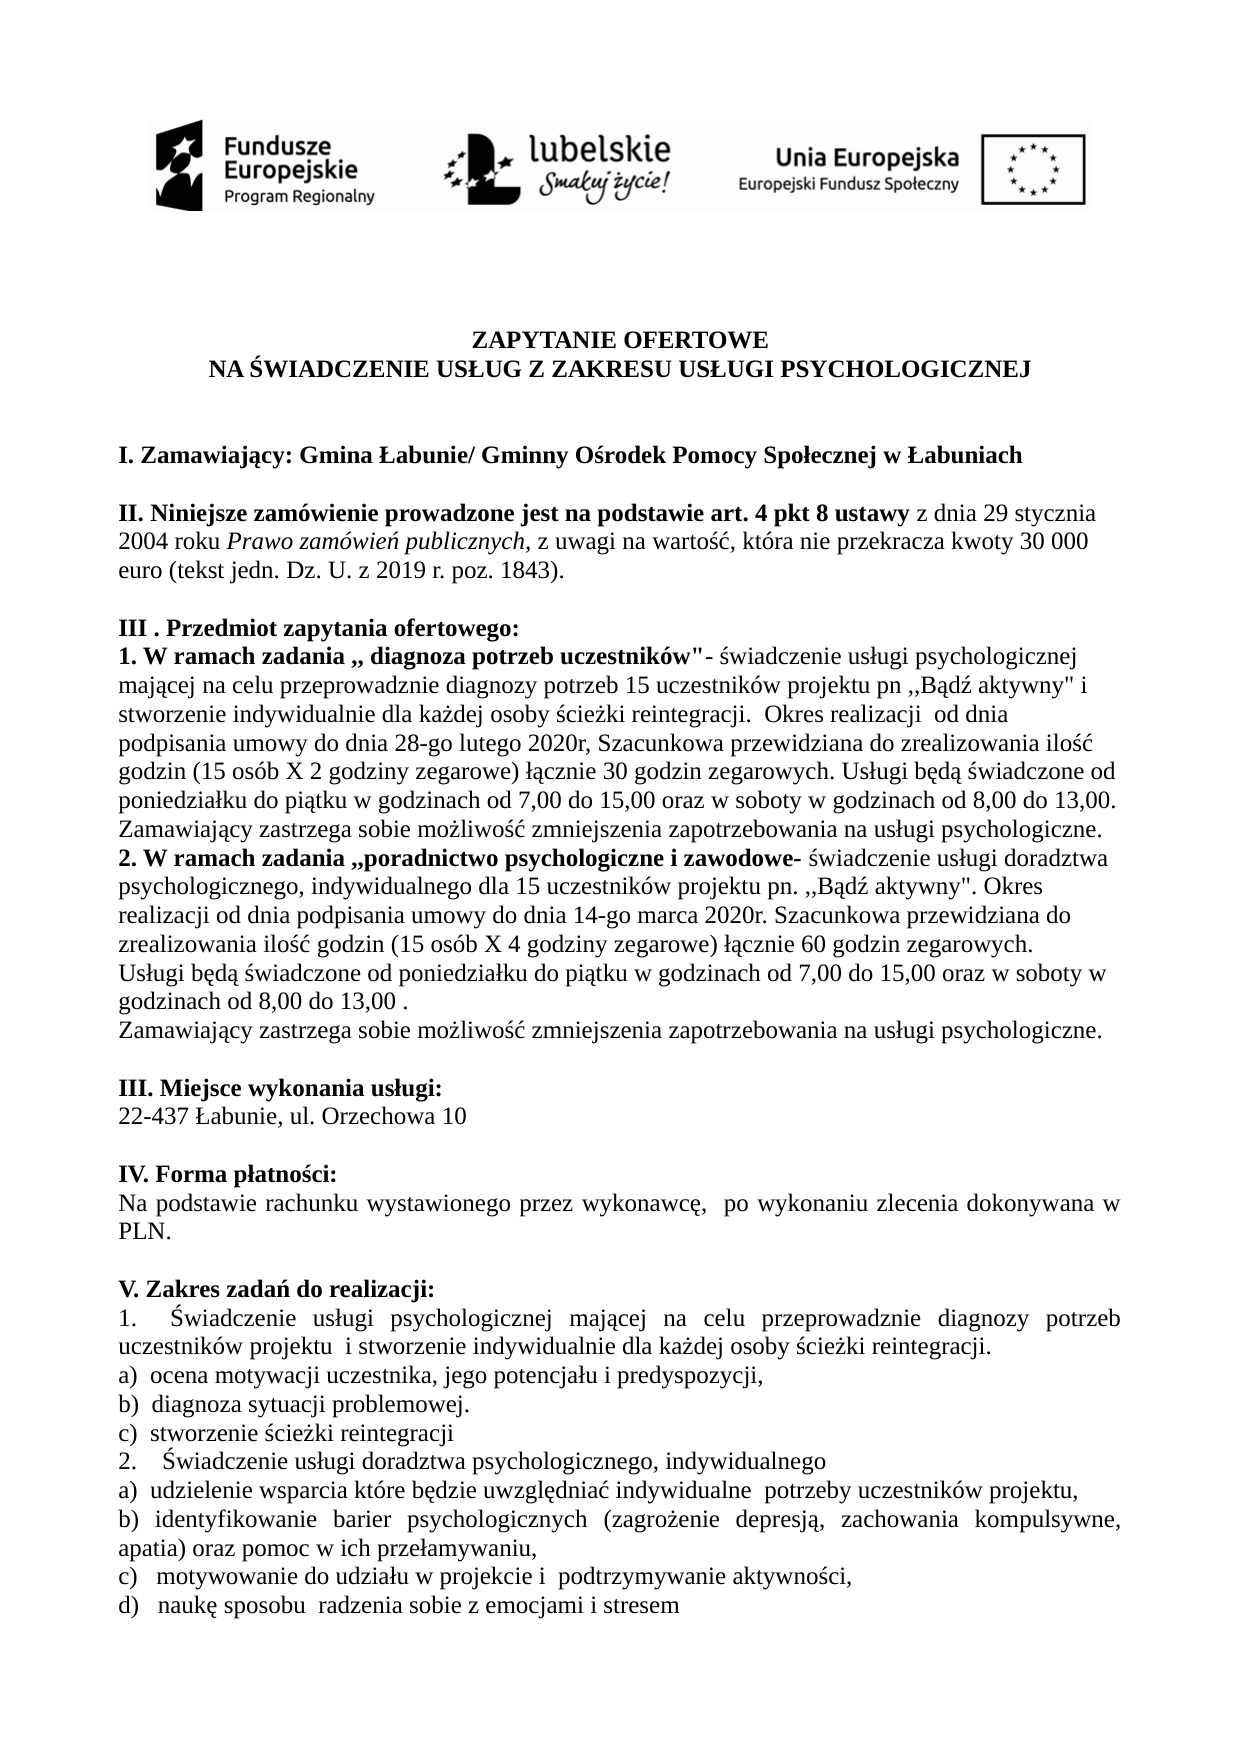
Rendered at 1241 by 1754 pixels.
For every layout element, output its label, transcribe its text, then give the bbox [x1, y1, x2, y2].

text d) naukę sposobu radzenia sobie z emocjami i stresem [118, 1590, 1122, 1619]
text c) motywowanie do udziału w projekcie i podtrzymywanie aktywności, [118, 1561, 1122, 1590]
text b) diagnoza sytuacji problemowej. [118, 1389, 1122, 1418]
text V. Zakres zadań do realizacji: [118, 1274, 1122, 1303]
text a) udzielenie wsparcia które będzie uwzględniać indywidualne potrzeby uczestników projektu, [118, 1475, 1122, 1504]
text IV. Forma płatności: [118, 1159, 1122, 1188]
text III. Miejsce wykonania usługi: [118, 1073, 1122, 1101]
text 22-437 Łabunie, ul. Orzechowa 10 [118, 1101, 1122, 1130]
text NA ŚWIADCZENIE USŁUG Z ZAKRESU USŁUGI PSYCHOLOGICZNEJ [118, 354, 1122, 383]
text a) ocena motywacji uczestnika, jego potencjału i predyspozycji, [118, 1360, 1122, 1389]
text III . Przedmiot zapytania ofertowego: [118, 613, 1122, 641]
text Zamawiający zastrzega sobie możliwość zmniejszenia zapotrzebowania na usługi psychologiczne. [118, 814, 1122, 843]
text 2. Świadczenie usługi doradztwa psychologicznego, indywidualnego [118, 1446, 1122, 1475]
picture [148, 118, 1093, 211]
text Zamawiający zastrzega sobie możliwość zmniejszenia zapotrzebowania na usługi psychologiczne. [118, 1015, 1122, 1073]
text II. Niniejsze zamówienie prowadzone jest na podstawie art. 4 pkt 8 ustawy z dnia 29 stycznia 2004 roku Prawo zamówień publicznych, z uwagi na wartość, która nie przekracza kwoty 30 000 euro (tekst jedn. Dz. U. z 2019 r. poz. 1843). [118, 498, 1122, 584]
text 1. Świadczenie usługi psychologicznej mającej na celu przeprowadznie diagnozy potrzeb uczestników projektu i stworzenie indywidualnie dla każdej osoby ścieżki reintegracji. [118, 1303, 1122, 1360]
text b) identyfikowanie barier psychologicznych (zagrożenie depresją, zachowania kompulsywne, apatia) oraz pomoc w ich przełamywaniu, [118, 1504, 1122, 1561]
text 1. W ramach zadania ,, diagnoza potrzeb uczestników"- świadczenie usługi psychologicznej mającej na celu przeprowadznie diagnozy potrzeb 15 uczestników projektu pn ,,Bądź aktywny" i stworzenie indywidualnie dla każdej osoby ścieżki reintegracji. Okres realizacji od dnia podpisania umowy do dnia 28-go lutego 2020r, Szacunkowa przewidziana do zrealizowania ilość godzin (15 osób X 2 godziny zegarowe) łącznie 30 godzin zegarowych. Usługi będą świadczone od poniedziałku do piątku w godzinach od 7,00 do 15,00 oraz w soboty w godzinach od 8,00 do 13,00. [118, 641, 1122, 814]
text I. Zamawiający: Gmina Łabunie/ Gminny Ośrodek Pomocy Społecznej w Łabuniach [118, 440, 1122, 469]
text c) stworzenie ścieżki reintegracji [118, 1418, 1122, 1446]
text Na podstawie rachunku wystawionego przez wykonawcę, po wykonaniu zlecenia dokonywana w PLN. [118, 1188, 1122, 1245]
text ZAPYTANIE OFERTOWE [118, 325, 1122, 354]
text 2. W ramach zadania ,,poradnictwo psychologiczne i zawodowe- świadczenie usługi doradztwa psychologicznego, indywidualnego dla 15 uczestników projektu pn. ,,Bądź aktywny". Okres realizacji od dnia podpisania umowy do dnia 14-go marca 2020r. Szacunkowa przewidziana do zrealizowania ilość godzin (15 osób X 4 godziny zegarowe) łącznie 60 godzin zegarowych. Usługi będą świadczone od poniedziałku do piątku w godzinach od 7,00 do 15,00 oraz w soboty w godzinach od 8,00 do 13,00 . [118, 843, 1122, 1015]
